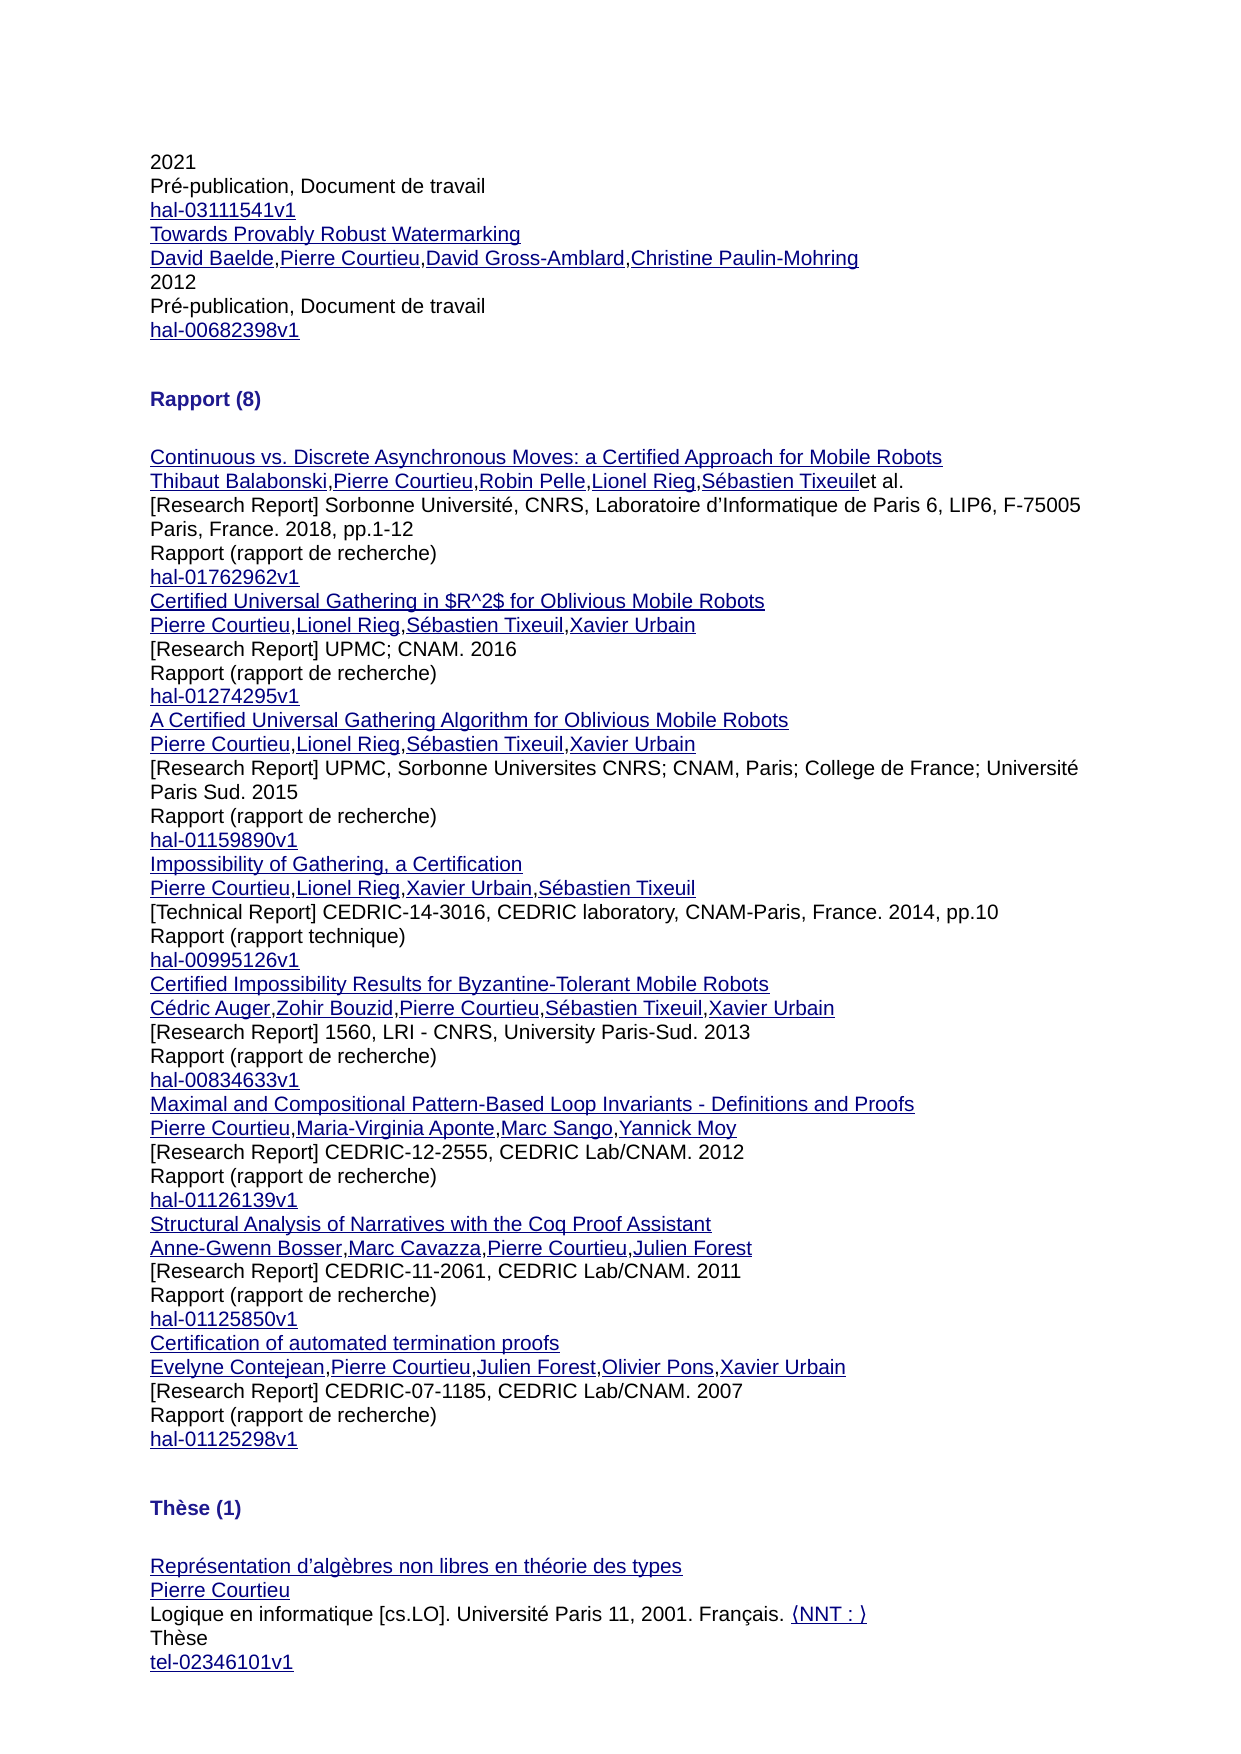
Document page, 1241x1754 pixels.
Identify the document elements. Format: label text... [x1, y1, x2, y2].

table_cell Maximal and Compositional Pattern-Based Loop Invariants - Definitions and Proofs Pierre Courtieu,Maria-Virginia Aponte,Marc Sango,Yannick Moy [Research Report] CEDRIC-12-2555, CEDRIC Lab/CNAM. 2012 Rapport (rapport de recherche) hal-01126139v1 [150, 1092, 1090, 1211]
table_cell Structural Analysis of Narratives with the Coq Proof Assistant Anne-Gwenn Bosser,Marc Cavazza,Pierre Courtieu,Julien Forest [Research Report] CEDRIC-11-2061, CEDRIC Lab/CNAM. 2011 Rapport (rapport de recherche) hal-01125850v1 [150, 1211, 1090, 1331]
table_cell Certification of automated termination proofs Evelyne Contejean,Pierre Courtieu,Julien Forest,Olivier Pons,Xavier Urbain [Research Report] CEDRIC-07-1185, CEDRIC Lab/CNAM. 2007 Rapport (rapport de recherche) hal-01125298v1 [150, 1331, 1090, 1451]
table_cell Certified Universal Gathering in $R^2$ for Oblivious Mobile Robots Pierre Courtieu,Lionel Rieg,Sébastien Tixeuil,Xavier Urbain [Research Report] UPMC; CNAM. 2016 Rapport (rapport de recherche) hal-01274295v1 [150, 589, 1090, 708]
table_header Computer Aided Formal Design of Swarm Robotics Algorithms Thibaut Balabonski,Pierre Courtieu,Robin Pelle,Lionel Rieg,Sébastien Tixeuilet al. 2021 Pré-publication, Document de travail hal-03111541v1 [150, 150, 1090, 222]
table_cell Towards Provably Robust Watermarking David Baelde,Pierre Courtieu,David Gross-Amblard,Christine Paulin-Mohring 2012 Pré-publication, Document de travail hal-00682398v1 [150, 222, 1090, 342]
table_header Représentation d’algèbres non libres en théorie des types Pierre Courtieu Logique en informatique [cs.LO]. Université Paris 11, 2001. Français. ⟨NNT : ⟩ Thèse tel-02346101v1 [150, 1554, 1090, 1674]
table_cell A Certified Universal Gathering Algorithm for Oblivious Mobile Robots Pierre Courtieu,Lionel Rieg,Sébastien Tixeuil,Xavier Urbain [Research Report] UPMC, Sorbonne Universites CNRS; CNAM, Paris; College de France; Université Paris Sud. 2015 Rapport (rapport de recherche) hal-01159890v1 [150, 708, 1090, 852]
table_cell Certified Impossibility Results for Byzantine-Tolerant Mobile Robots Cédric Auger,Zohir Bouzid,Pierre Courtieu,Sébastien Tixeuil,Xavier Urbain [Research Report] 1560, LRI - CNRS, University Paris-Sud. 2013 Rapport (rapport de recherche) hal-00834633v1 [150, 972, 1090, 1092]
table_cell Impossibility of Gathering, a Certification Pierre Courtieu,Lionel Rieg,Xavier Urbain,Sébastien Tixeuil [Technical Report] CEDRIC-14-3016, CEDRIC laboratory, CNAM-Paris, France. 2014, pp.10 Rapport (rapport technique) hal-00995126v1 [150, 852, 1090, 972]
subtitle Rapport (8) [150, 386, 1090, 410]
subtitle Thèse (1) [150, 1496, 1090, 1520]
table_header Continuous vs. Discrete Asynchronous Moves: a Certified Approach for Mobile Robots Thibaut Balabonski,Pierre Courtieu,Robin Pelle,Lionel Rieg,Sébastien Tixeuilet al. [Research Report] Sorbonne Université, CNRS, Laboratoire d’Informatique de Paris 6, LIP6, F-75005 Paris, France. 2018, pp.1-12 Rapport (rapport de recherche) hal-01762962v1 [150, 445, 1090, 588]
